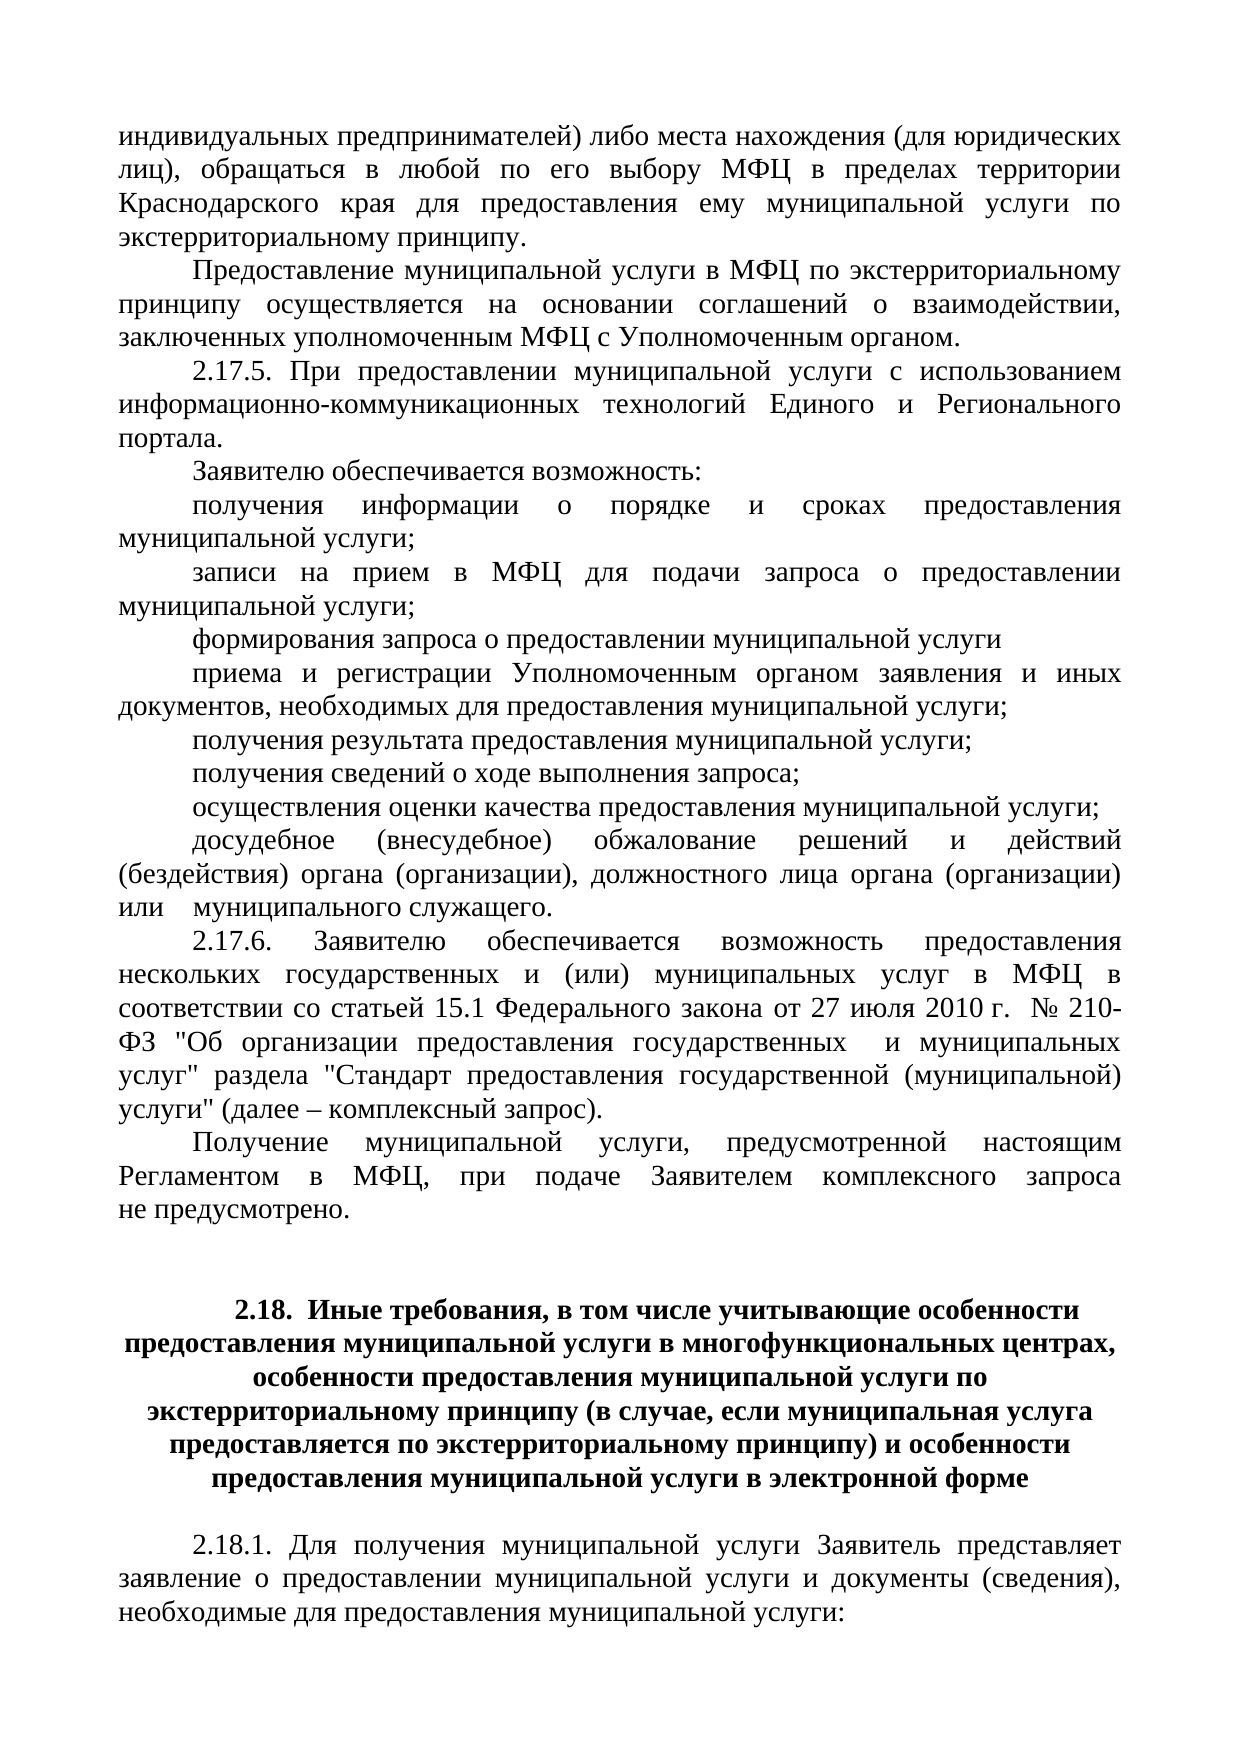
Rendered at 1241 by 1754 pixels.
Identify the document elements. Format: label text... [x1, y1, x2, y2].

text приема и регистрации Уполномоченным органом заявления и иных документов, необходимых для предоставления муниципальной услуги; [118, 655, 1122, 722]
text 2.17.6. Заявителю обеспечивается возможность предоставления нескольких государственных и (или) муниципальных услуг в МФЦ в соответствии со статьей 15.1 Федерального закона от 27 июля 2010 г. № 210-ФЗ "Об организации предоставления государственных и муниципальных услуг" раздела "Стандарт предоставления государственной (муниципальной) услуги" (далее – комплексный запрос). [118, 923, 1122, 1124]
text записи на прием в МФЦ для подачи запроса о предоставлении муниципальной услуги; [118, 554, 1122, 621]
text 2.18. Иные требования, в том числе учитывающие особенности предоставления муниципальной услуги в многофункциональных центрах, особенности предоставления муниципальной услуги по экстерриториальному принципу (в случае, если муниципальная услуга предоставляется по экстерриториальному принципу) и особенности предоставления муниципальной услуги в электронной форме [118, 1292, 1122, 1493]
text осуществления оценки качества предоставления муниципальной услуги; [118, 789, 1122, 822]
text формирования запроса о предоставлении муниципальной услуги [118, 621, 1122, 655]
text получения информации о порядке и сроках предоставления муниципальной услуги; [118, 487, 1122, 554]
text 2.18.1. Для получения муниципальной услуги Заявитель представляет заявление о предоставлении муниципальной услуги и документы (сведения), необходимые для предоставления муниципальной услуги: [118, 1527, 1122, 1627]
text 2.17.5. При предоставлении муниципальной услуги с использованием информационно-коммуникационных технологий Единого и Регионального портала. [118, 353, 1122, 453]
text получения результата предоставления муниципальной услуги; [118, 722, 1122, 755]
text Предоставление муниципальной услуги в МФЦ по экстерриториальному принципу осуществляется на основании соглашений о взаимодействии, заключенных уполномоченным МФЦ с Уполномоченным органом. [118, 252, 1122, 353]
text индивидуальных предпринимателей) либо места нахождения (для юридических лиц), обращаться в любой по его выбору МФЦ в пределах территории Краснодарского края для предоставления ему муниципальной услуги по экстерриториальному принципу. [118, 118, 1122, 252]
text Заявителю обеспечивается возможность: [118, 453, 1122, 487]
text досудебное (внесудебное) обжалование решений и действий (бездействия) органа (организации), должностного лица органа (организации) или муниципального служащего. [118, 822, 1122, 923]
text получения сведений о ходе выполнения запроса; [118, 755, 1122, 789]
text Получение муниципальной услуги, предусмотренной настоящим Регламентом в МФЦ, при подаче Заявителем комплексного запроса не предусмотрено. [118, 1124, 1122, 1225]
